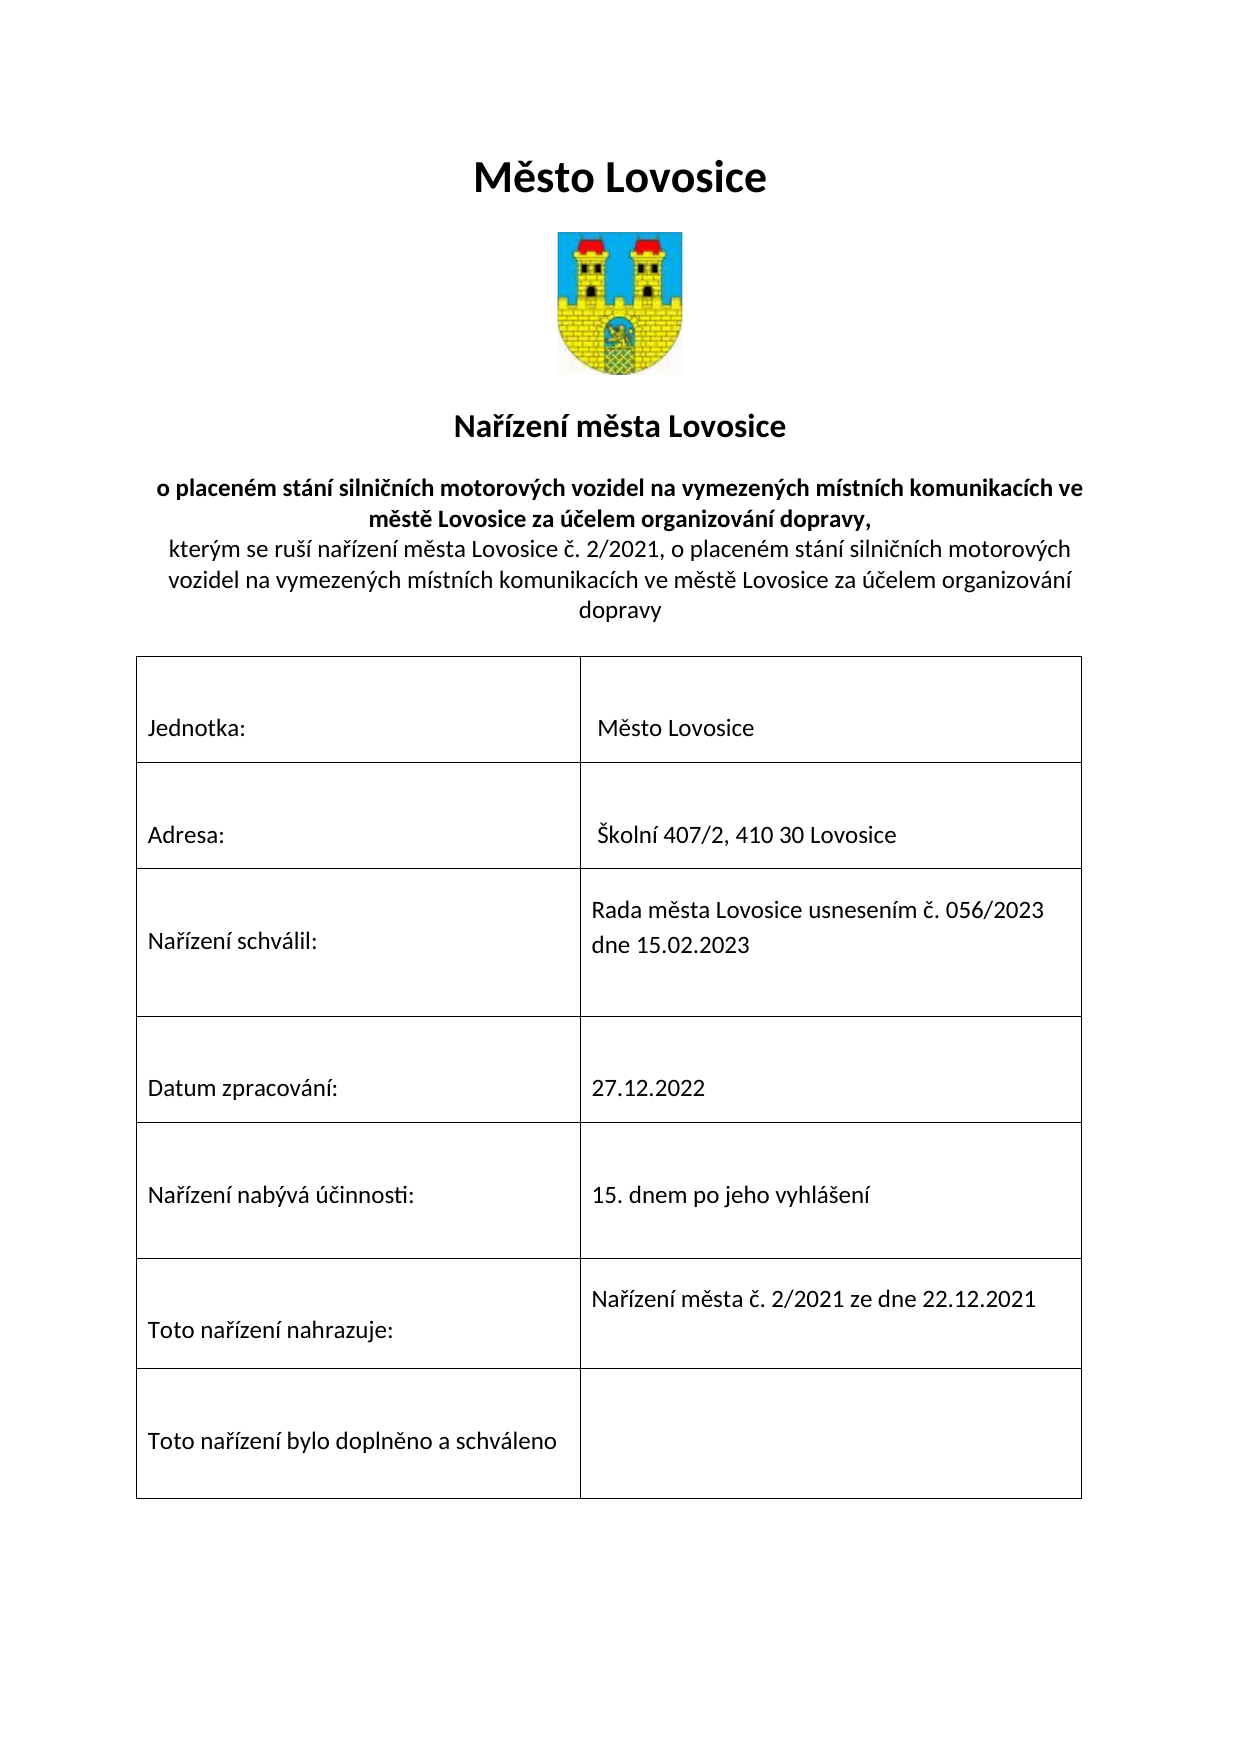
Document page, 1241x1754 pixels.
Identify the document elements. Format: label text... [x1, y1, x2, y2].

table_cell Nařízení města č. 2/2021 ze dne 22.12.2021 [581, 1259, 1081, 1368]
table_cell 15. dnem po jeho vyhlášení [581, 1123, 1081, 1258]
table_header Město Lovosice [581, 657, 1081, 762]
table_cell [581, 1369, 1081, 1498]
table_cell Toto nařízení nahrazuje: [137, 1259, 580, 1368]
table_header Jednotka: [137, 657, 580, 762]
table_cell Nařízení schválil: [137, 869, 580, 1016]
text Nařízení města Lovosice [148, 405, 1093, 446]
text kterým se ruší nařízení města Lovosice č. 2/2021, o placeném stání silničních motorových vozidel na vymezených místních komunikacích ve městě Lovosice za účelem organizování dopravy [148, 533, 1093, 625]
table_cell 27.12.2022 [581, 1017, 1081, 1122]
table_cell Nařízení nabývá účinnosti: [137, 1123, 580, 1258]
table_cell Toto nařízení bylo doplněno a schváleno [137, 1369, 580, 1498]
table_cell Rada města Lovosice usnesením č. 056/2023 dne 15.02.2023 [581, 869, 1081, 1016]
table_cell Adresa: [137, 763, 580, 868]
table_cell Školní 407/2, 410 30 Lovosice [581, 763, 1081, 868]
picture [557, 232, 683, 375]
text Město Lovosice [148, 148, 1093, 203]
text o placeném stání silničních motorových vozidel na vymezených místních komunikacích ve městě Lovosice za účelem organizování dopravy, [148, 472, 1093, 533]
table_cell Datum zpracování: [137, 1017, 580, 1122]
